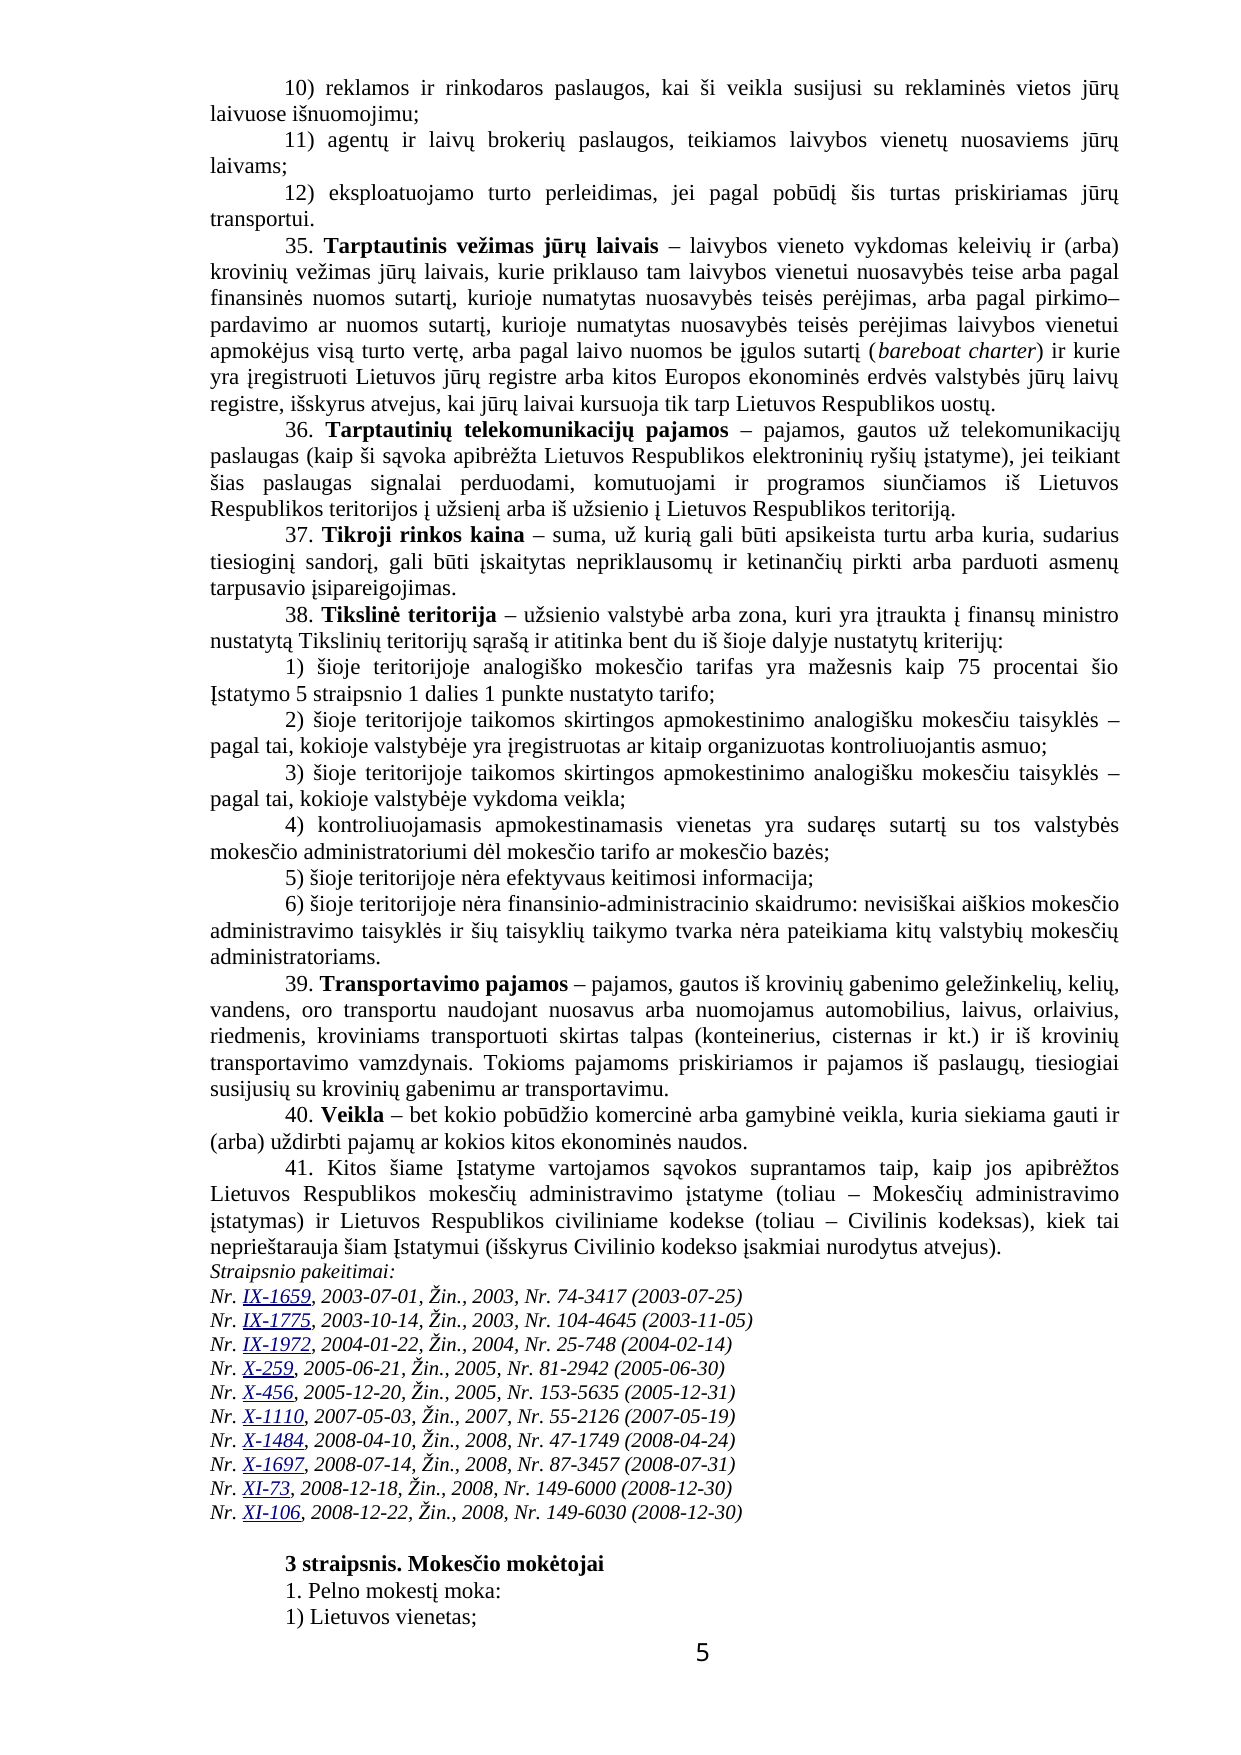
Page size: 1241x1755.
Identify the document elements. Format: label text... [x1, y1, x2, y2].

text Nr. IX-1659, 2003-07-01, Žin., 2003, Nr. 74-3417 (2003-07-25) [210, 1283, 1120, 1308]
text 1) Lietuvos vienetas; [210, 1603, 1120, 1629]
text Nr. X-1697, 2008-07-14, Žin., 2008, Nr. 87-3457 (2008-07-31) [210, 1452, 1120, 1476]
text 40. Veikla – bet kokio pobūdžio komercinė arba gamybinė veikla, kuria siekiama gauti ir (arba) uždirbti pajamų ar kokios kitos ekonominės naudos. [210, 1101, 1120, 1154]
text 4) kontroliuojamasis apmokestinamasis vienetas yra sudaręs sutartį su tos valstybės mokesčio administratoriumi dėl mokesčio tarifo ar mokesčio bazės; [210, 811, 1120, 864]
text 6) šioje teritorijoje nėra finansinio-administracinio skaidrumo: nevisiškai aiškios mokesčio administravimo taisyklės ir šių taisyklių taikymo tvarka nėra pateikiama kitų valstybių mokesčių administratoriams. [210, 891, 1120, 969]
text 1) šioje teritorijoje analogiško mokesčio tarifas yra mažesnis kaip 75 procentai šio Įstatymo 5 straipsnio 1 dalies 1 punkte nustatyto tarifo; [210, 653, 1120, 706]
text Nr. IX-1972, 2004-01-22, Žin., 2004, Nr. 25-748 (2004-02-14) [210, 1332, 1120, 1356]
text 3 straipsnis. Mokesčio mokėtojai [210, 1551, 1120, 1577]
text 2) šioje teritorijoje taikomos skirtingos apmokestinimo analogišku mokesčiu taisyklės – pagal tai, kokioje valstybėje yra įregistruotas ar kitaip organizuotas kontroliuojantis asmuo; [210, 706, 1120, 759]
text 11) agentų ir laivų brokerių paslaugos, teikiamos laivybos vienetų nuosaviems jūrų laivams; [210, 126, 1120, 179]
text 38. Tikslinė teritorija – užsienio valstybė arba zona, kuri yra įtraukta į finansų ministro nustatytą Tikslinių teritorijų sąrašą ir atitinka bent du iš šioje dalyje nustatytų kriterijų: [210, 601, 1120, 653]
text Nr. XI-73, 2008-12-18, Žin., 2008, Nr. 149-6000 (2008-12-30) [210, 1476, 1120, 1500]
text 36. Tarptautinių telekomunikacijų pajamos – pajamos, gautos už telekomunikacijų paslaugas (kaip ši sąvoka apibrėžta Lietuvos Respublikos elektroninių ryšių įstatyme), jei teikiant šias paslaugas signalai perduodami, komutuojami ir programos siunčiamos iš Lietuvos Respublikos teritorijos į užsienį arba iš užsienio į Lietuvos Respublikos teritoriją. [210, 416, 1120, 522]
text 12) eksploatuojamo turto perleidimas, jei pagal pobūdį šis turtas priskiriamas jūrų transportui. [210, 179, 1120, 232]
text Nr. X-1110, 2007-05-03, Žin., 2007, Nr. 55-2126 (2007-05-19) [210, 1404, 1120, 1428]
text 41. Kitos šiame Įstatyme vartojamos sąvokos suprantamos taip, kaip jos apibrėžtos Lietuvos Respublikos mokesčių administravimo įstatyme (toliau – Mokesčių administravimo įstatymas) ir Lietuvos Respublikos civiliniame kodekse (toliau – Civilinis kodeksas), kiek tai neprieštarauja šiam Įstatymui (išskyrus Civilinio kodekso įsakmiai nurodytus atvejus). [210, 1154, 1120, 1259]
text Nr. IX-1775, 2003-10-14, Žin., 2003, Nr. 104-4645 (2003-11-05) [210, 1308, 1120, 1332]
text Nr. XI-106, 2008-12-22, Žin., 2008, Nr. 149-6030 (2008-12-30) [210, 1500, 1120, 1524]
text Straipsnio pakeitimai: [210, 1259, 1120, 1283]
text 3) šioje teritorijoje taikomos skirtingos apmokestinimo analogišku mokesčiu taisyklės – pagal tai, kokioje valstybėje vykdoma veikla; [210, 759, 1120, 811]
text 5) šioje teritorijoje nėra efektyvaus keitimosi informacija; [210, 864, 1120, 891]
text Nr. X-1484, 2008-04-10, Žin., 2008, Nr. 47-1749 (2008-04-24) [210, 1428, 1120, 1452]
text 35. Tarptautinis vežimas jūrų laivais – laivybos vieneto vykdomas keleivių ir (arba) krovinių vežimas jūrų laivais, kurie priklauso tam laivybos vienetui nuosavybės teise arba pagal finansinės nuomos sutartį, kurioje numatytas nuosavybės teisės perėjimas, arba pagal pirkimo–pardavimo ar nuomos sutartį, kurioje numatytas nuosavybės teisės perėjimas laivybos vienetui apmokėjus visą turto vertę, arba pagal laivo nuomos be įgulos sutartį (bareboat charter) ir kurie yra įregistruoti Lietuvos jūrų registre arba kitos Europos ekonominės erdvės valstybės jūrų laivų registre, išskyrus atvejus, kai jūrų laivai kursuoja tik tarp Lietuvos Respublikos uostų. [210, 232, 1120, 416]
text 37. Tikroji rinkos kaina – suma, už kurią gali būti apsikeista turtu arba kuria, sudarius tiesioginį sandorį, gali būti įskaitytas nepriklausomų ir ketinančių pirkti arba parduoti asmenų tarpusavio įsipareigojimas. [210, 522, 1120, 601]
text 1. Pelno mokestį moka: [210, 1577, 1120, 1603]
text 39. Transportavimo pajamos – pajamos, gautos iš krovinių gabenimo geležinkelių, kelių, vandens, oro transportu naudojant nuosavus arba nuomojamus automobilius, laivus, orlaivius, riedmenis, kroviniams transportuoti skirtas talpas (konteinerius, cisternas ir kt.) ir iš krovinių transportavimo vamzdynais. Tokioms pajamoms priskiriamos ir pajamos iš paslaugų, tiesiogiai susijusių su krovinių gabenimu ar transportavimu. [210, 969, 1120, 1101]
text Nr. X-259, 2005-06-21, Žin., 2005, Nr. 81-2942 (2005-06-30) [210, 1356, 1120, 1380]
text Nr. X-456, 2005-12-20, Žin., 2005, Nr. 153-5635 (2005-12-31) [210, 1380, 1120, 1404]
text 10) reklamos ir rinkodaros paslaugos, kai ši veikla susijusi su reklaminės vietos jūrų laivuose išnuomojimu; [210, 73, 1120, 126]
